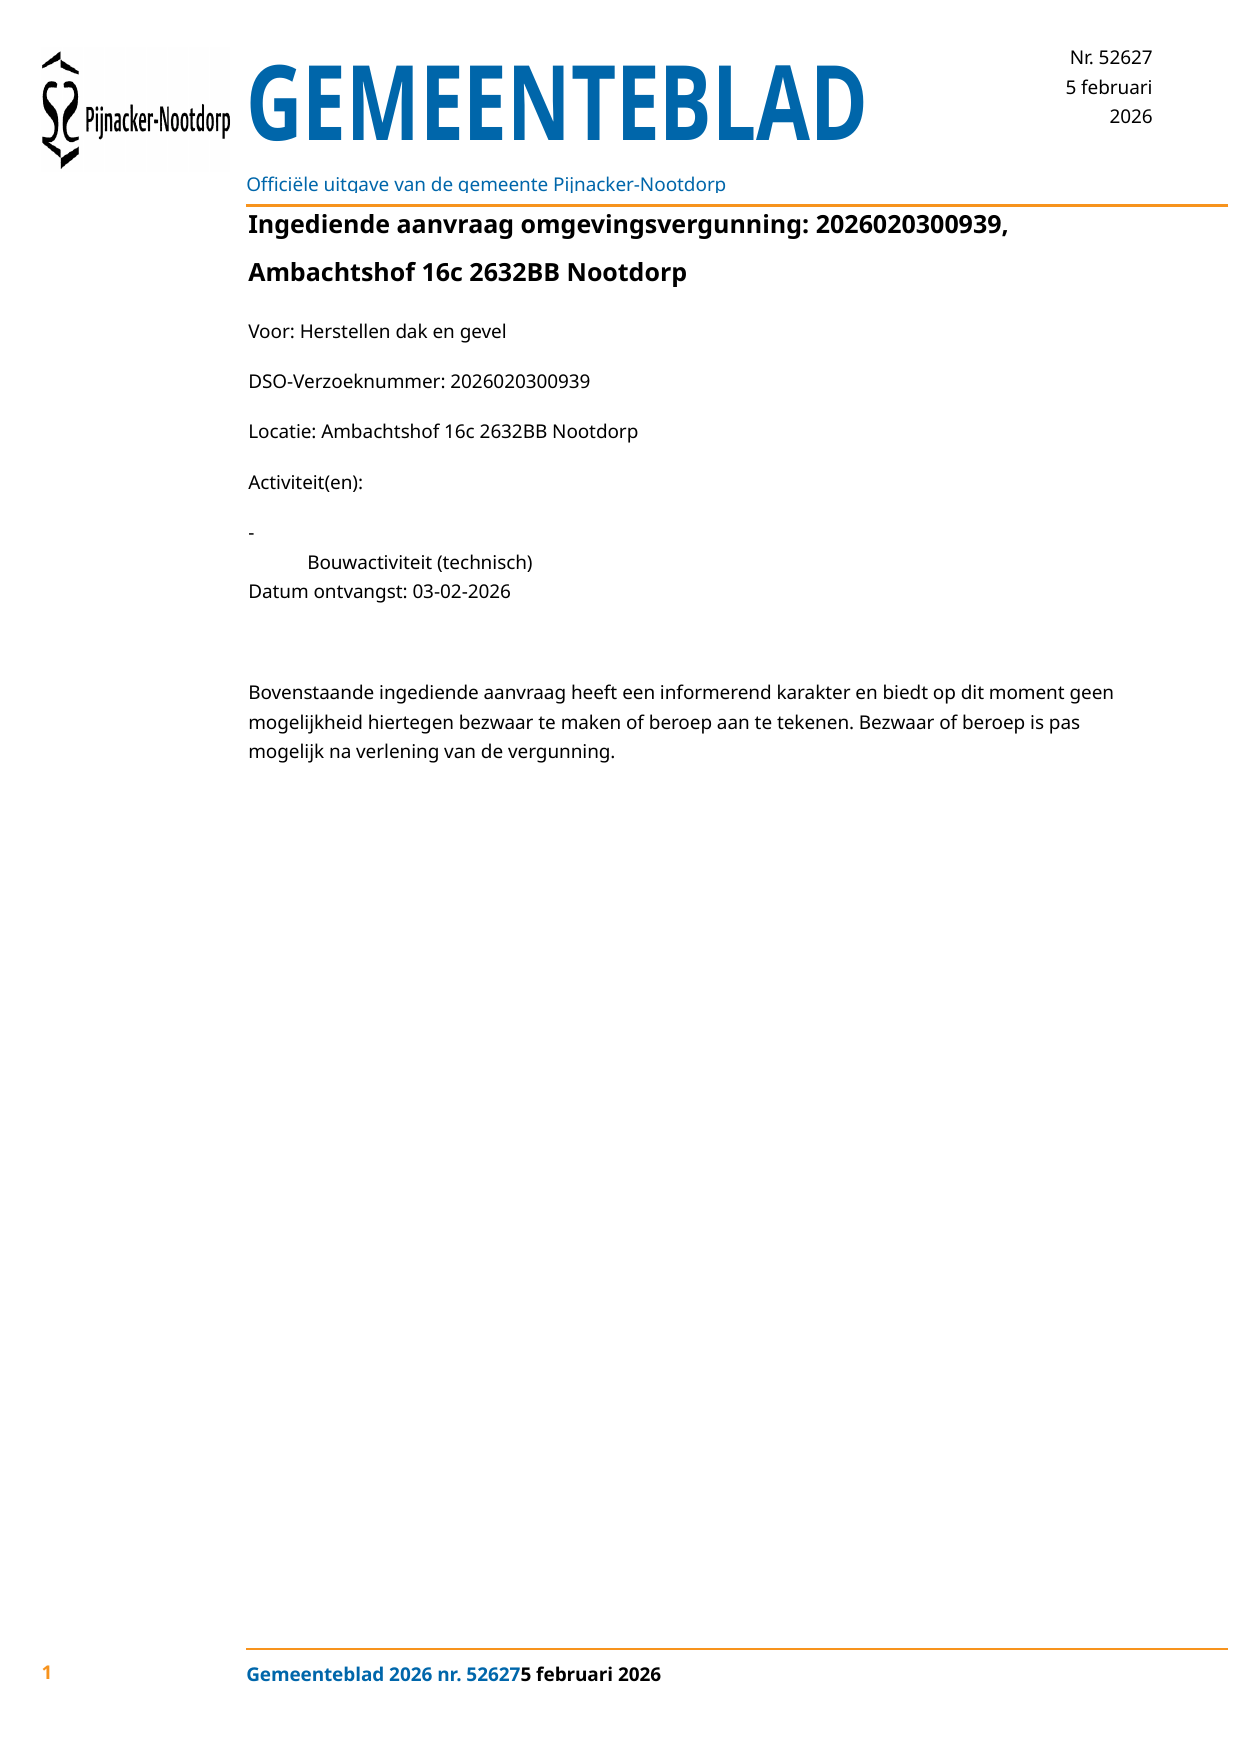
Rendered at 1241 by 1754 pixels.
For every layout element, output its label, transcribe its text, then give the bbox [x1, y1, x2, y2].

text Locatie: Ambachtshof 16c 2632BB Nootdorp [248, 419, 1152, 444]
picture [41, 47, 231, 172]
text Ingediende aanvraag omgevingsvergunning: 2026020300939, Ambachtshof 16c 2632BB Nootdorp [248, 207, 1152, 288]
text Activiteit(en): [248, 469, 1152, 495]
list Bouwactiviteit (technisch) [248, 549, 1152, 575]
text DSO-Verzoeknummer: 2026020300939 [248, 368, 1152, 394]
text Voor: Herstellen dak en gevel [248, 318, 1152, 344]
text Bovenstaande ingediende aanvraag heeft een informerend karakter en biedt op dit moment geen mogelijkheid hiertegen bezwaar te maken of beroep aan te tekenen. Bezwaar of beroep is pas mogelijk na verlening van de vergunning. [248, 679, 1152, 764]
text Datum ontvangst: 03-02-2026 [248, 579, 1152, 604]
